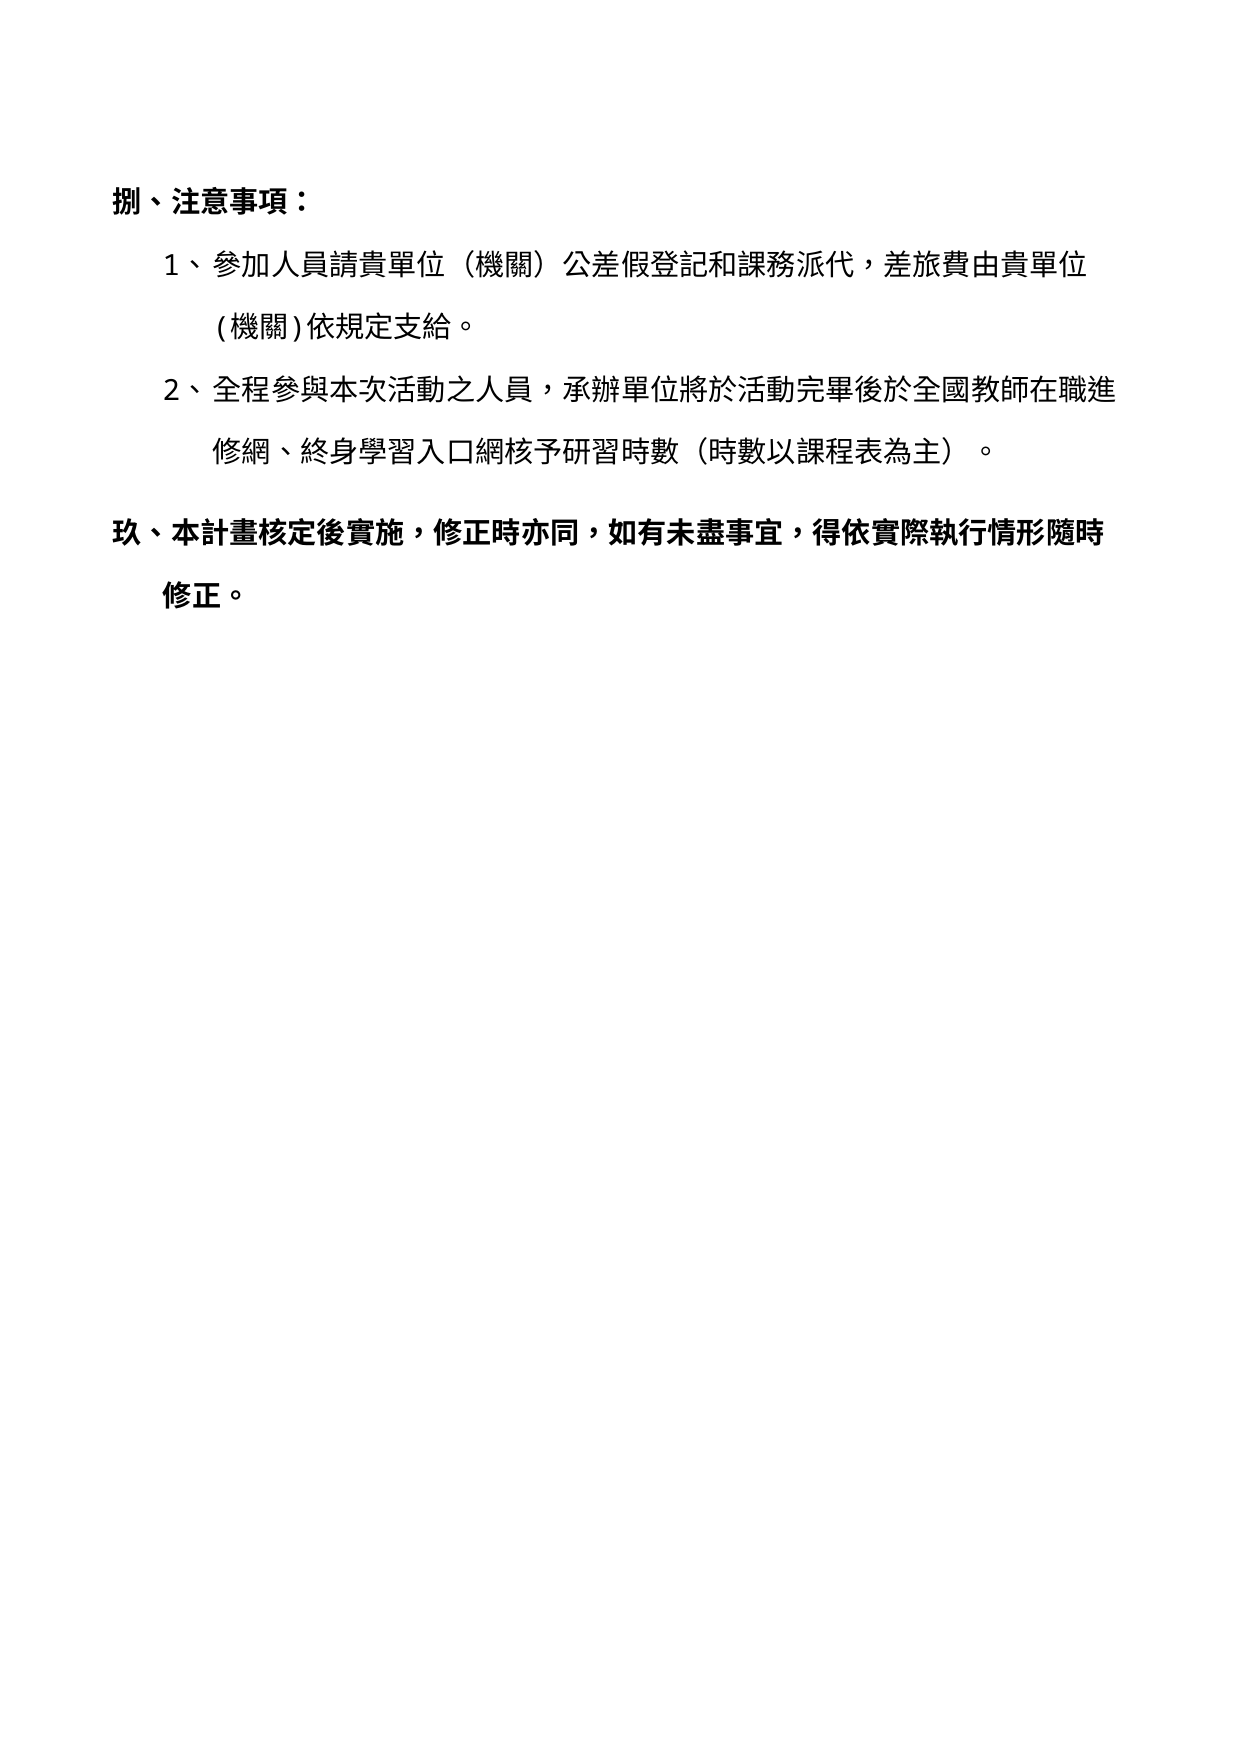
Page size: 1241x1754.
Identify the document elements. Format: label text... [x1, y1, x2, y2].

list 注意事項： [112, 158, 1128, 221]
list 全程參與本次活動之人員，承辦單位將於活動完畢後於全國教師在職進修網、終身學習入口網核予研習時數（時數以課程表為主）。 [162, 346, 1128, 471]
list 參加人員請貴單位（機關）公差假登記和課務派代，差旅費由貴單位(機關)依規定支給。 [162, 221, 1128, 346]
list 本計畫核定後實施，修正時亦同，如有未盡事宜，得依實際執行情形隨時修正。 [112, 489, 1128, 614]
